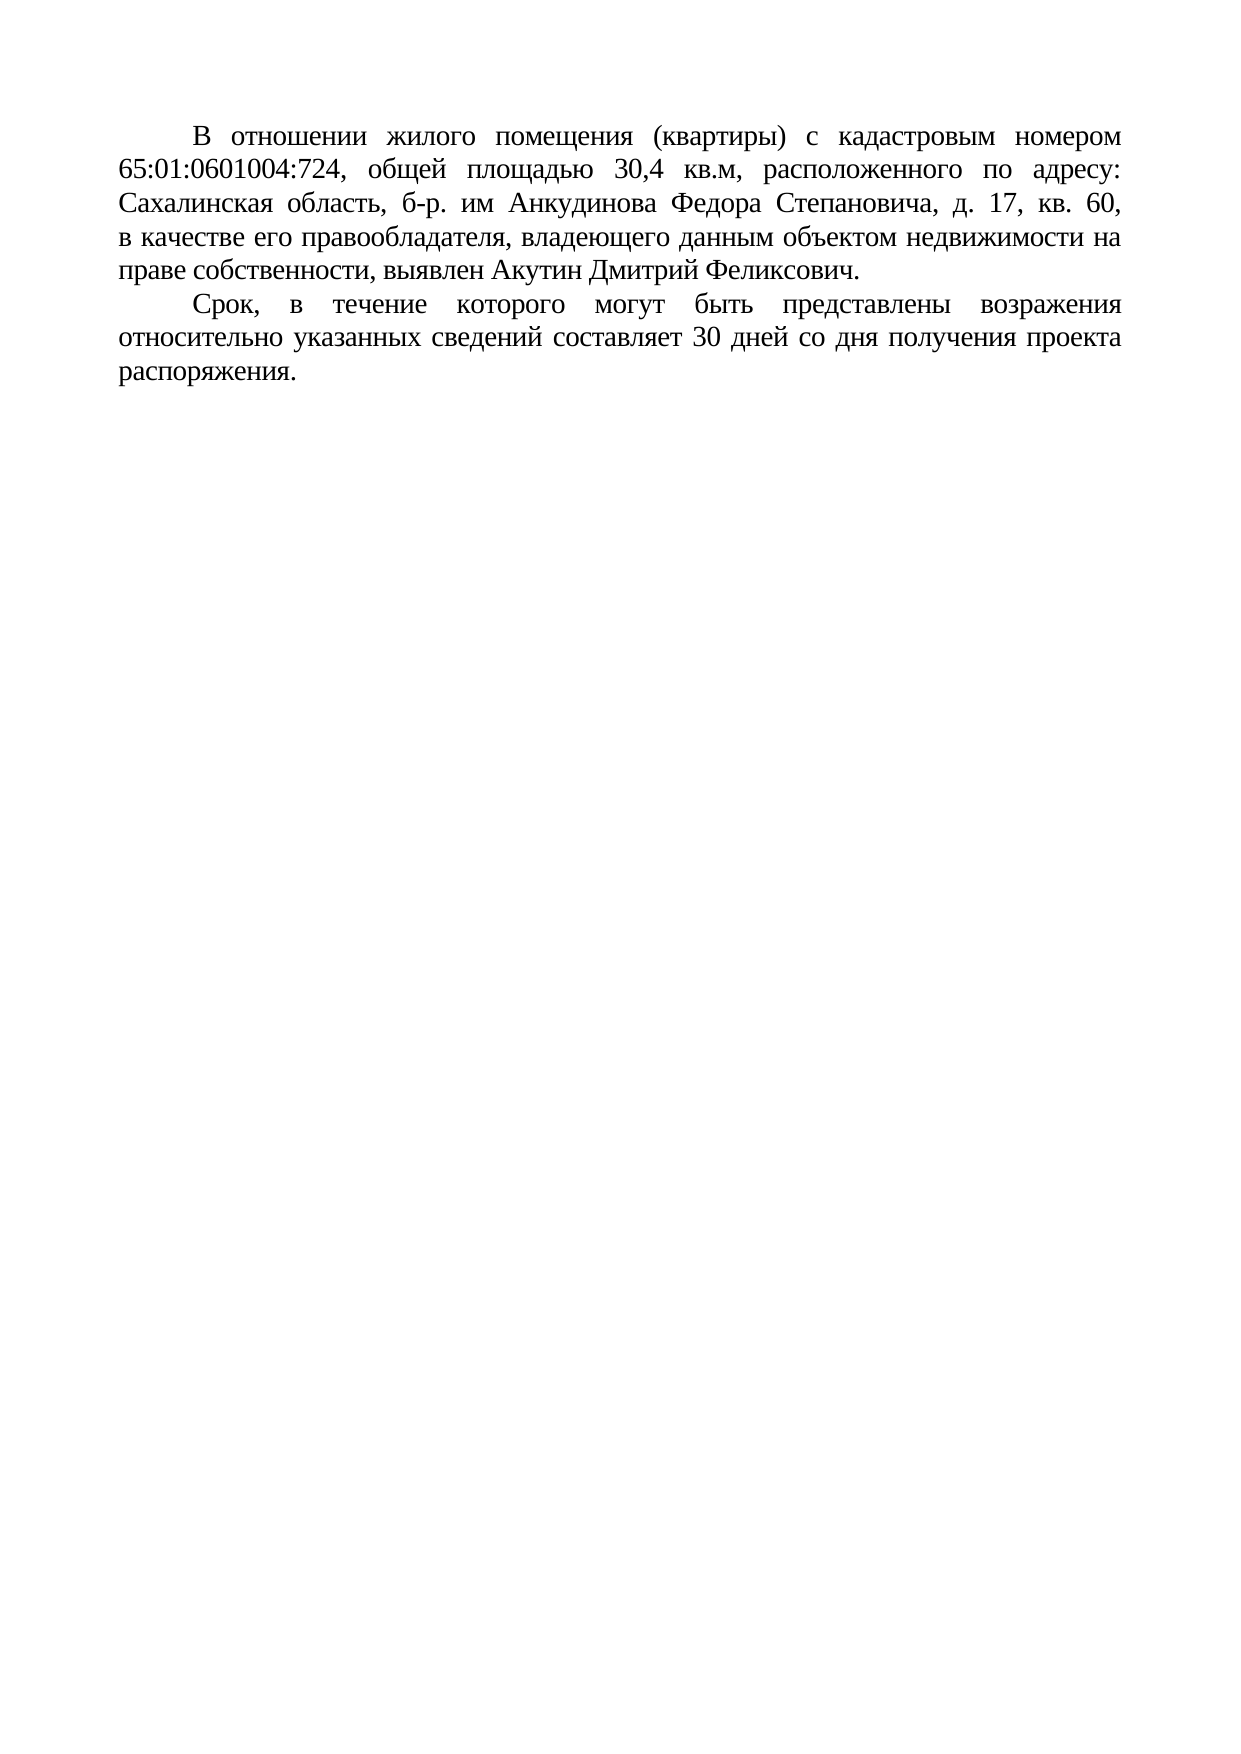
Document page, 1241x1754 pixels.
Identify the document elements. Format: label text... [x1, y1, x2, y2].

text Срок, в течение которого могут быть представлены возражения относительно указанных сведений составляет 30 дней со дня получения проекта распоряжения. [118, 286, 1122, 386]
text В отношении жилого помещения (квартиры) с кадастровым номером 65:01:0601004:724, общей площадью 30,4 кв.м, расположенного по адресу: Сахалинская область, б-р. им Анкудинова Федора Степановича, д. 17, кв. 60, в качестве его правообладателя, владеющего данным объектом недвижимости на праве собственности, выявлен Акутин Дмитрий Феликсович. [118, 118, 1122, 286]
